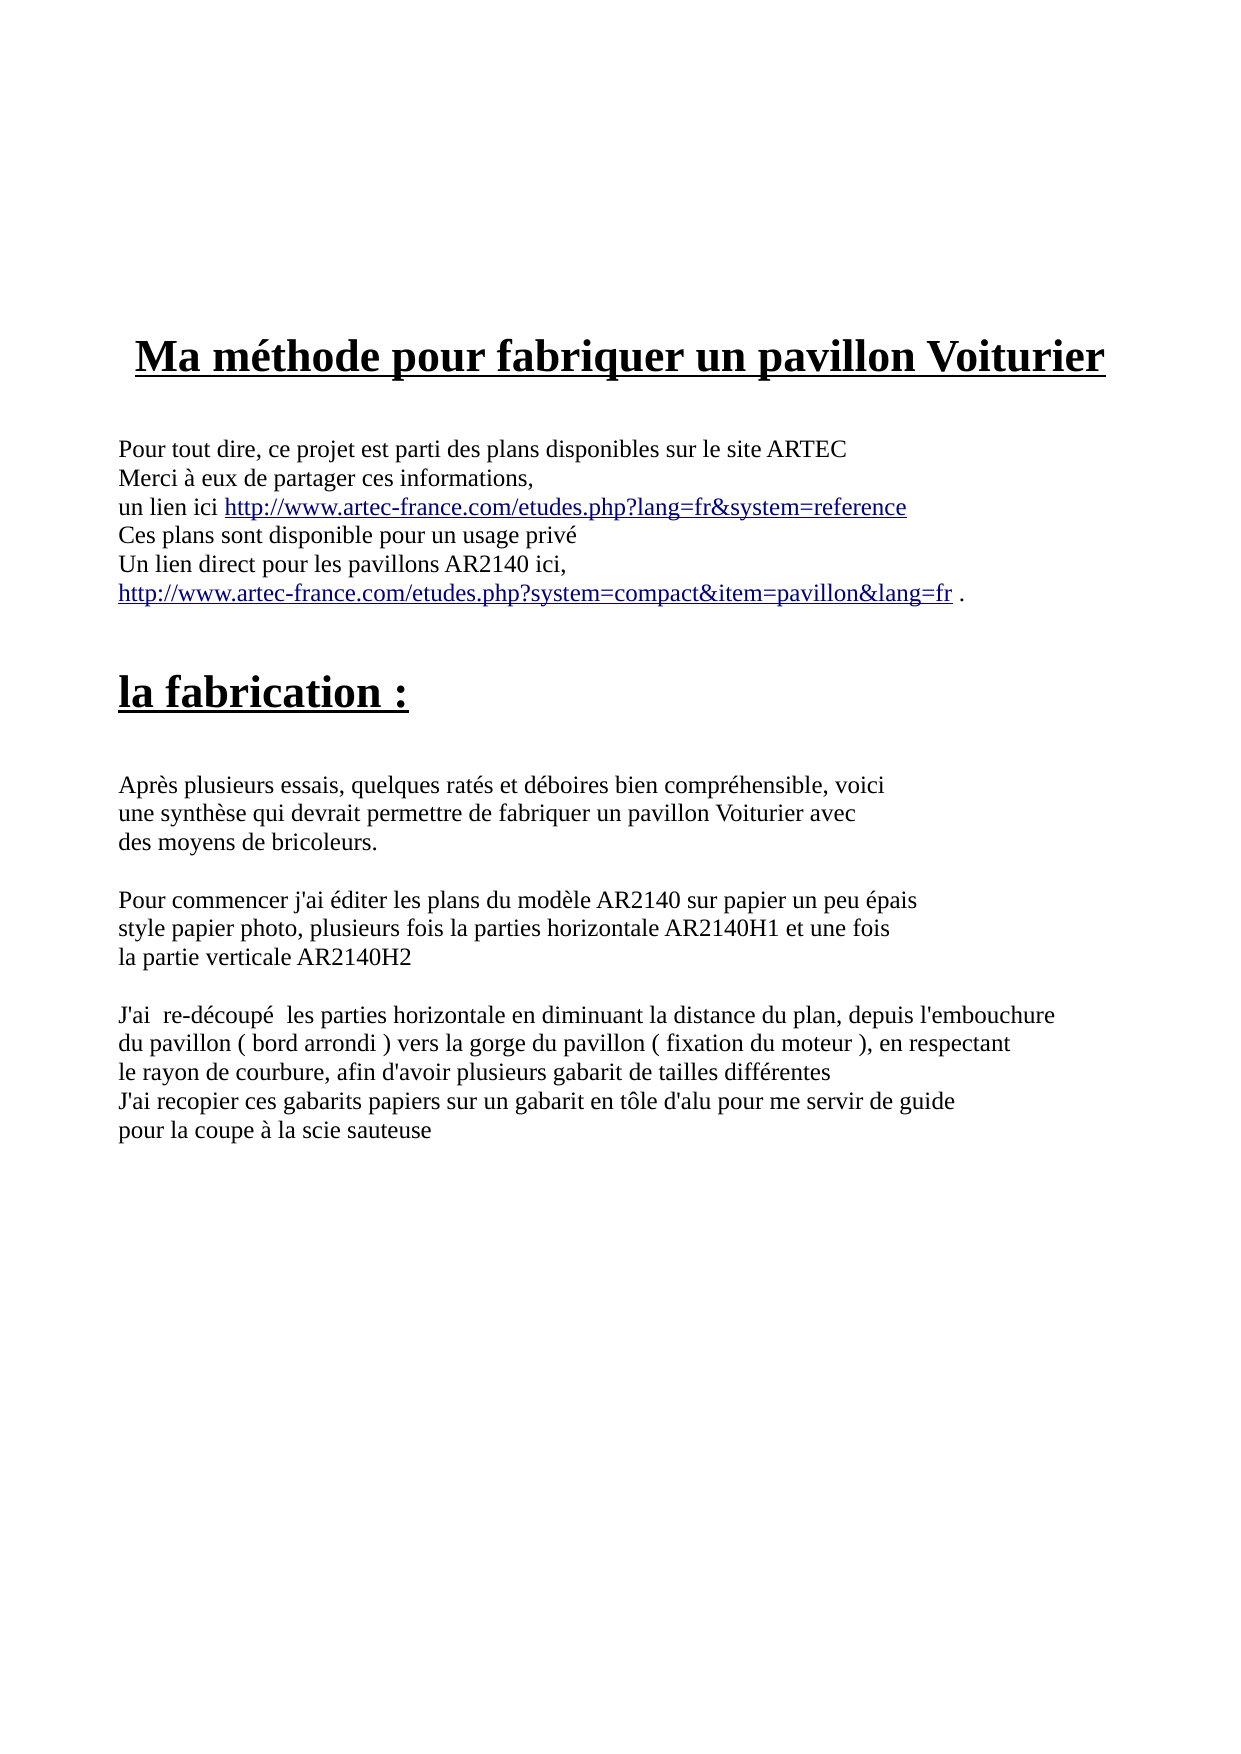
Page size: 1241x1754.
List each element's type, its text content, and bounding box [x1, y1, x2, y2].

text http://www.artec-france.com/etudes.php?system=compact&item=pavillon&lang=fr . [118, 578, 1122, 607]
text la fabrication : [118, 664, 1122, 717]
text le rayon de courbure, afin d'avoir plusieurs gabarit de tailles différentes [118, 1057, 1122, 1086]
text pour la coupe à la scie sauteuse [118, 1115, 1122, 1143]
text J'ai re-découpé les parties horizontale en diminuant la distance du plan, depuis l'embouchure [118, 1000, 1122, 1028]
text Un lien direct pour les pavillons AR2140 ici, [118, 549, 1122, 578]
text Pour tout dire, ce projet est parti des plans disponibles sur le site ARTEC [118, 434, 1122, 463]
text Ces plans sont disponible pour un usage privé [118, 521, 1122, 549]
text Pour commencer j'ai éditer les plans du modèle AR2140 sur papier un peu épais [118, 885, 1122, 913]
text Après plusieurs essais, quelques ratés et déboires bien compréhensible, voici [118, 770, 1122, 798]
text une synthèse qui devrait permettre de fabriquer un pavillon Voiturier avec [118, 798, 1122, 827]
text des moyens de bricoleurs. [118, 827, 1122, 856]
text style papier photo, plusieurs fois la parties horizontale AR2140H1 et une fois [118, 913, 1122, 942]
text du pavillon ( bord arrondi ) vers la gorge du pavillon ( fixation du moteur ), en respectant [118, 1028, 1122, 1057]
text Ma méthode pour fabriquer un pavillon Voiturier [118, 329, 1122, 382]
text Merci à eux de partager ces informations, [118, 463, 1122, 492]
text la partie verticale AR2140H2 [118, 942, 1122, 971]
text J'ai recopier ces gabarits papiers sur un gabarit en tôle d'alu pour me servir de guide [118, 1086, 1122, 1115]
text un lien ici http://www.artec-france.com/etudes.php?lang=fr&system=reference [118, 492, 1122, 521]
